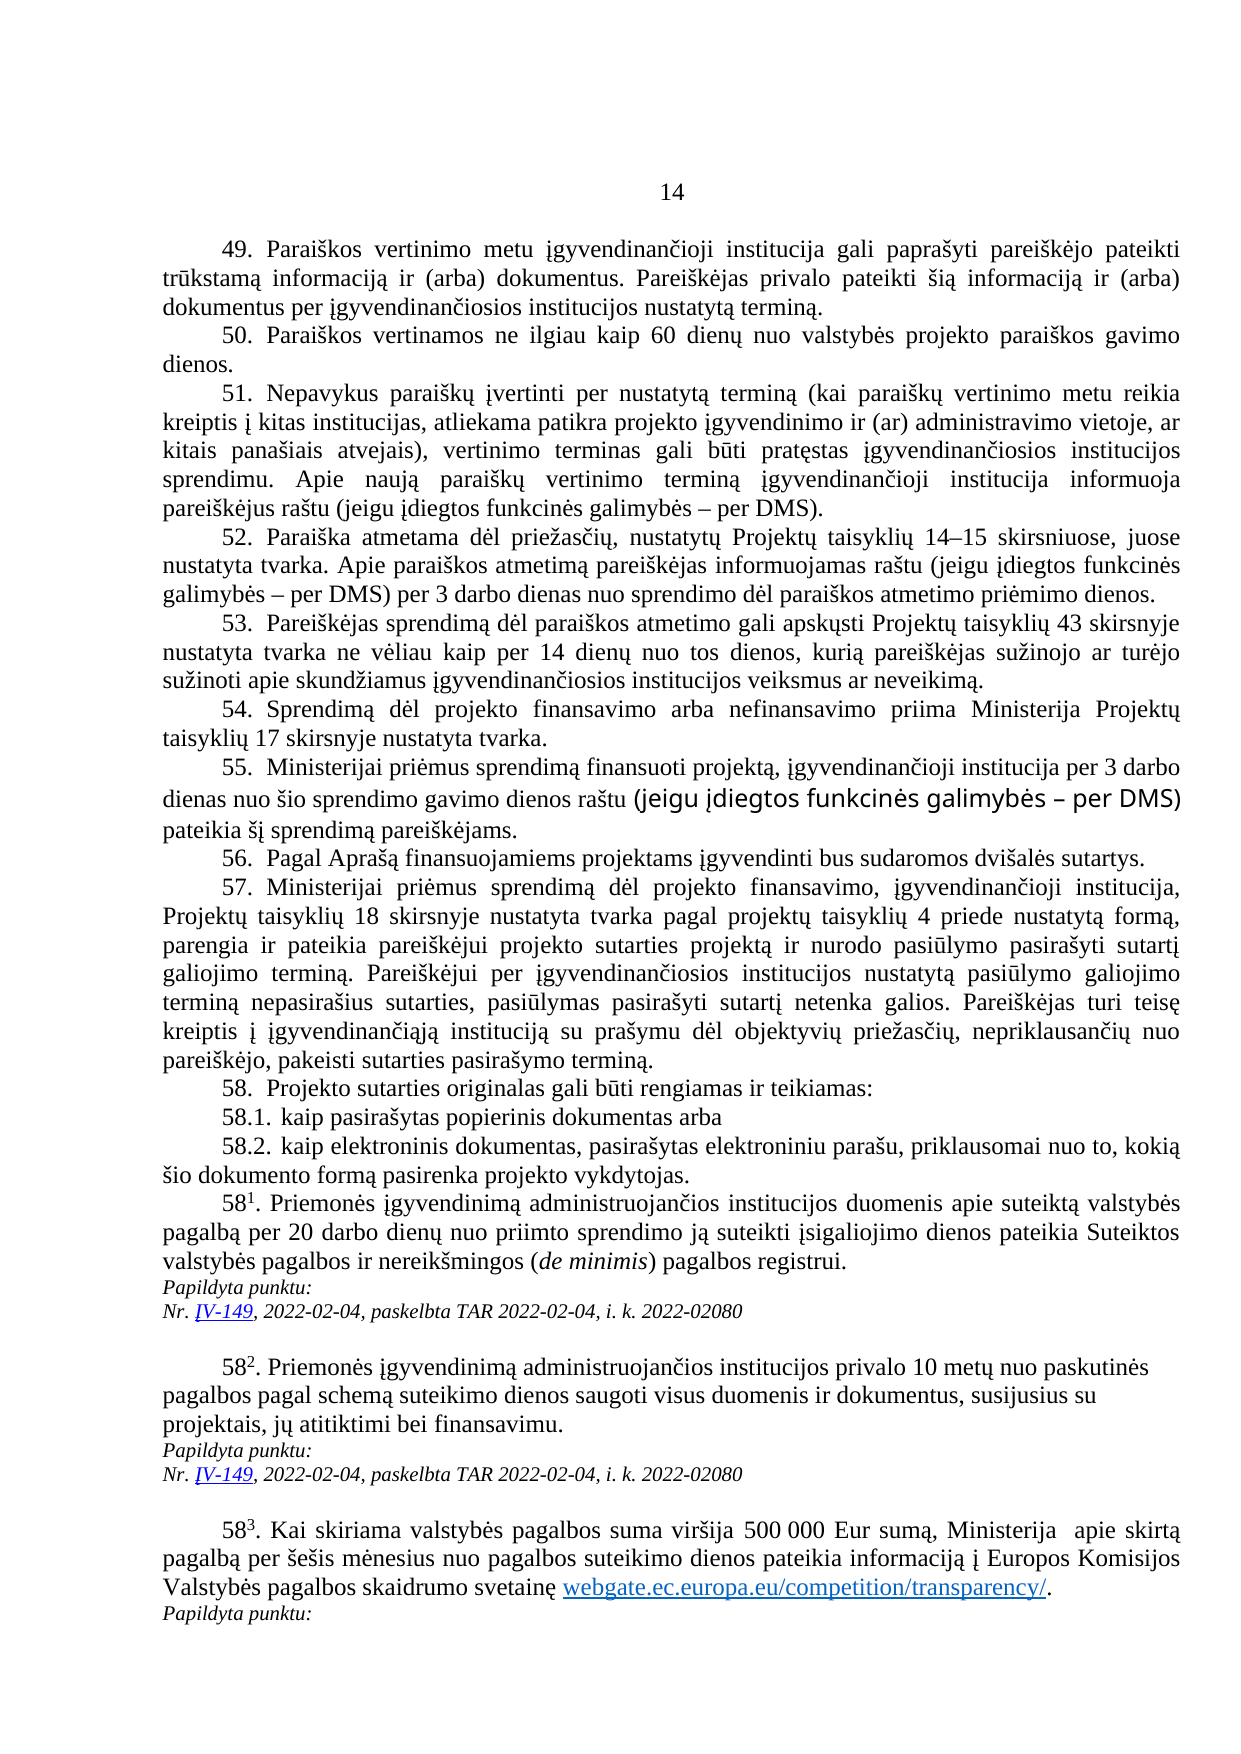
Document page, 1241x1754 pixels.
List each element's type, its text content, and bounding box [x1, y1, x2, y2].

text 583. Kai skiriama valstybės pagalbos suma viršija 500 000 Eur sumą, Ministerija apie skirtą pagalbą per šešis mėnesius nuo pagalbos suteikimo dienos pateikia informaciją į Europos Komisijos Valstybės pagalbos skaidrumo svetainę webgate.ec.europa.eu/competition/transparency/. [162, 1515, 1181, 1601]
text 53. Pareiškėjas sprendimą dėl paraiškos atmetimo gali apskųsti Projektų taisyklių 43 skirsnyje nustatyta tvarka ne vėliau kaip per 14 dienų nuo tos dienos, kurią pareiškėjas sužinojo ar turėjo sužinoti apie skundžiamus įgyvendinančiosios institucijos veiksmus ar neveikimą. [162, 608, 1181, 694]
text 58.2. kaip elektroninis dokumentas, pasirašytas elektroniniu parašu, priklausomai nuo to, kokią šio dokumento formą pasirenka projekto vykdytojas. [162, 1131, 1181, 1188]
text 582. Priemonės įgyvendinimą administruojančios institucijos privalo 10 metų nuo paskutinės pagalbos pagal schemą suteikimo dienos saugoti visus duomenis ir dokumentus, susijusius su projektais, jų atitiktimi bei finansavimu. [162, 1352, 1181, 1438]
text 49. Paraiškos vertinimo metu įgyvendinančioji institucija gali paprašyti pareiškėjo pateikti trūkstamą informaciją ir (arba) dokumentus. Pareiškėjas privalo pateikti šią informaciją ir (arba) dokumentus per įgyvendinančiosios institucijos nustatytą terminą. [162, 234, 1181, 321]
text 57. Ministerijai priėmus sprendimą dėl projekto finansavimo, įgyvendinančioji institucija, Projektų taisyklių 18 skirsnyje nustatyta tvarka pagal projektų taisyklių 4 priede nustatytą formą, parengia ir pateikia pareiškėjui projekto sutarties projektą ir nurodo pasiūlymo pasirašyti sutartį galiojimo terminą. Pareiškėjui per įgyvendinančiosios institucijos nustatytą pasiūlymo galiojimo terminą nepasirašius sutarties, pasiūlymas pasirašyti sutartį netenka galios. Pareiškėjas turi teisę kreiptis į įgyvendinančiąją instituciją su prašymu dėl objektyvių priežasčių, nepriklausančių nuo pareiškėjo, pakeisti sutarties pasirašymo terminą. [162, 872, 1181, 1073]
text Papildyta punktu: [162, 1601, 1181, 1625]
text 581. Priemonės įgyvendinimą administruojančios institucijos duomenis apie suteiktą valstybės pagalbą per 20 darbo dienų nuo priimto sprendimo ją suteikti įsigaliojimo dienos pateikia Suteiktos valstybės pagalbos ir nereikšmingos (de minimis) pagalbos registrui. [162, 1188, 1181, 1275]
text 58.1. kaip pasirašytas popierinis dokumentas arba [162, 1102, 1181, 1131]
text 51. Nepavykus paraiškų įvertinti per nustatytą terminą (kai paraiškų vertinimo metu reikia kreiptis į kitas institucijas, atliekama patikra projekto įgyvendinimo ir (ar) administravimo vietoje, ar kitais panašiais atvejais), vertinimo terminas gali būti pratęstas įgyvendinančiosios institucijos sprendimu. Apie naują paraiškų vertinimo terminą įgyvendinančioji institucija informuoja pareiškėjus raštu (jeigu įdiegtos funkcinės galimybės – per DMS). [162, 378, 1181, 522]
text 56. Pagal Aprašą finansuojamiems projektams įgyvendinti bus sudaromos dvišalės sutartys. [162, 843, 1181, 872]
text 54. Sprendimą dėl projekto finansavimo arba nefinansavimo priima Ministerija Projektų taisyklių 17 skirsnyje nustatyta tvarka. [162, 694, 1181, 752]
text Nr. ĮV-149, 2022-02-04, paskelbta TAR 2022-02-04, i. k. 2022-02080 [162, 1462, 1181, 1486]
text Papildyta punktu: [162, 1275, 1181, 1299]
text 50. Paraiškos vertinamos ne ilgiau kaip 60 dienų nuo valstybės projekto paraiškos gavimo dienos. [162, 321, 1181, 378]
text Nr. ĮV-149, 2022-02-04, paskelbta TAR 2022-02-04, i. k. 2022-02080 [162, 1299, 1181, 1323]
text 55. Ministerijai priėmus sprendimą finansuoti projektą, įgyvendinančioji institucija per 3 darbo dienas nuo šio sprendimo gavimo dienos raštu (jeigu įdiegtos funkcinės galimybės – per DMS) pateikia šį sprendimą pareiškėjams. [162, 752, 1181, 843]
text 52. Paraiška atmetama dėl priežasčių, nustatytų Projektų taisyklių 14–15 skirsniuose, juose nustatyta tvarka. Apie paraiškos atmetimą pareiškėjas informuojamas raštu (jeigu įdiegtos funkcinės galimybės – per DMS) per 3 darbo dienas nuo sprendimo dėl paraiškos atmetimo priėmimo dienos. [162, 522, 1181, 608]
text 58. Projekto sutarties originalas gali būti rengiamas ir teikiamas: [162, 1073, 1181, 1102]
text Papildyta punktu: [162, 1438, 1181, 1462]
